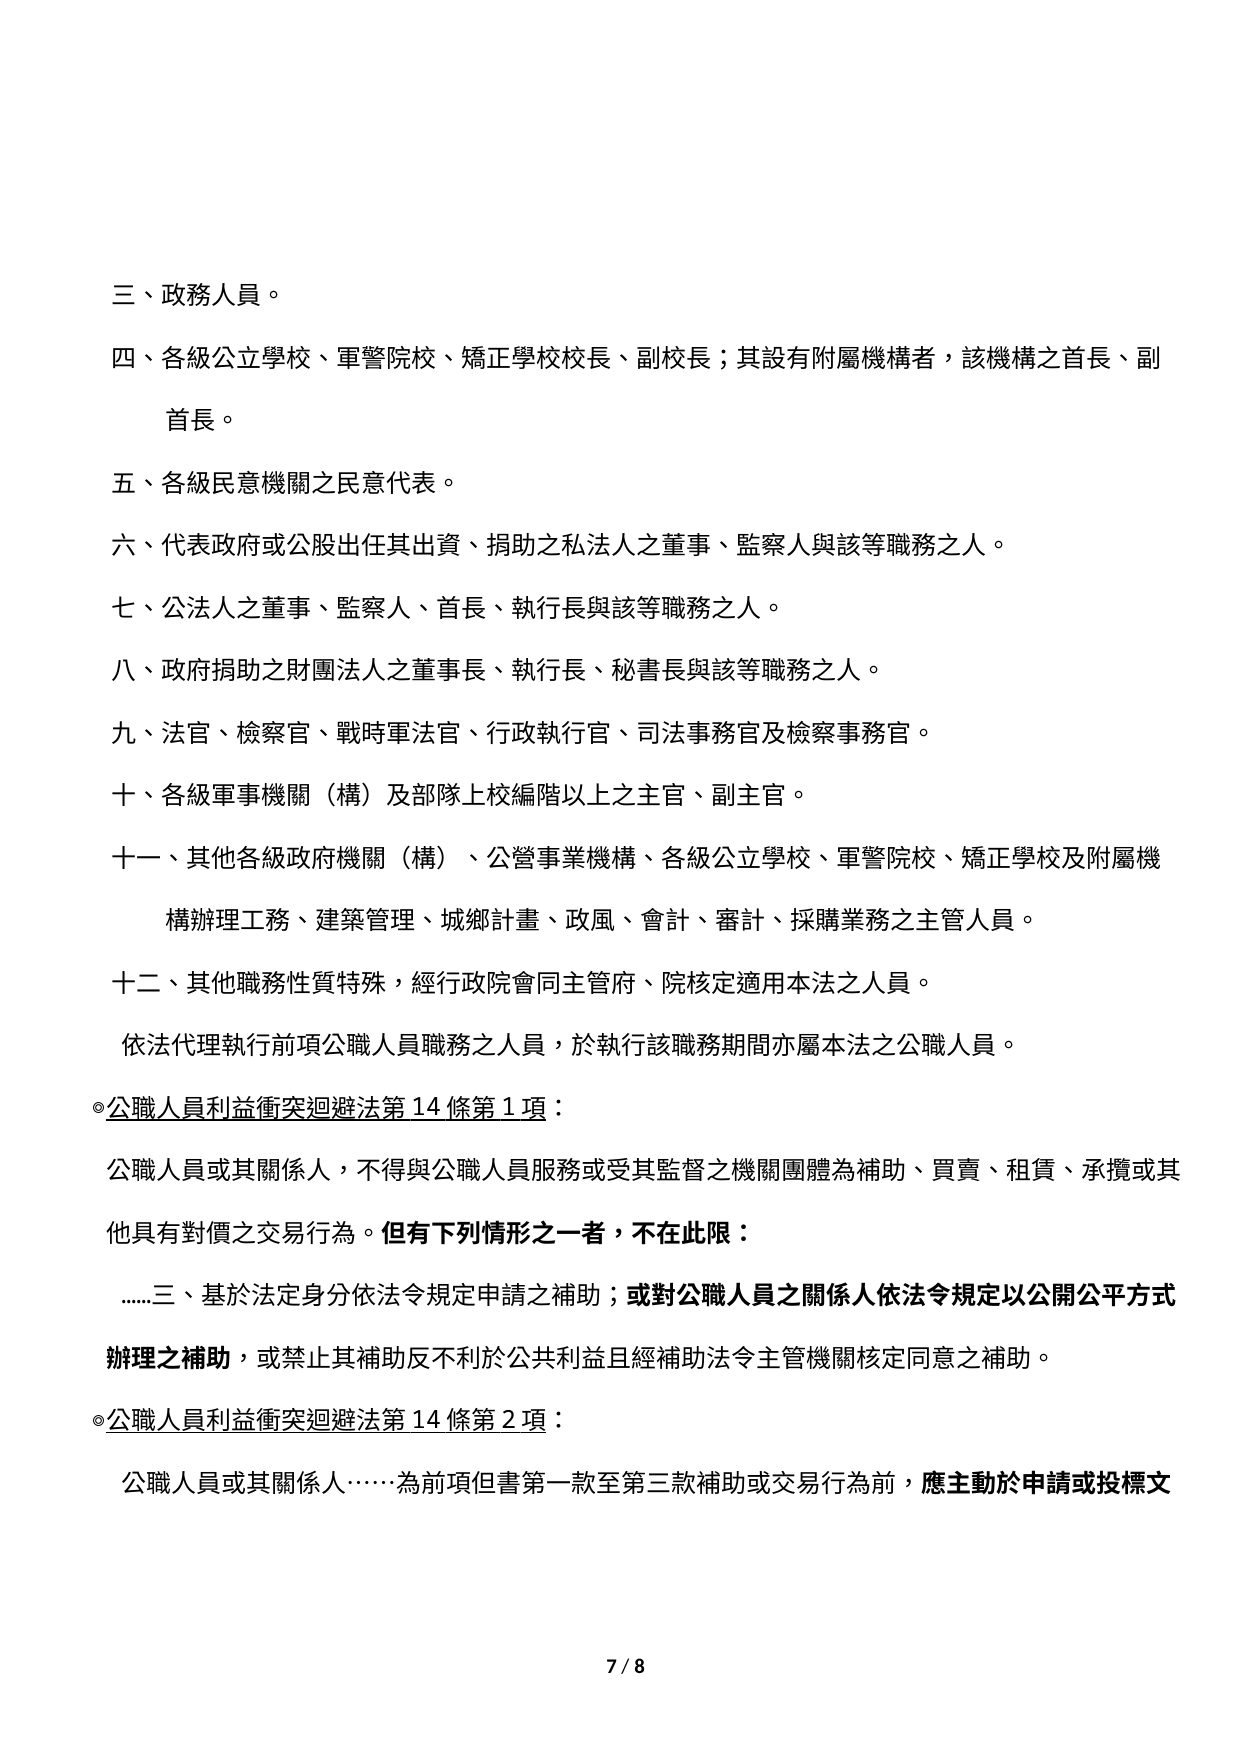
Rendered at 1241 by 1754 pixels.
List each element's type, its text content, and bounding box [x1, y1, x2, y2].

text 八、政府捐助之財團法人之董事長、執行長、秘書長與該等職務之人。 [111, 627, 1184, 689]
text 六、代表政府或公股出任其出資、捐助之私法人之董事、監察人與該等職務之人。 [111, 502, 1184, 564]
text 十、各級軍事機關（構）及部隊上校編階以上之主官、副主官。 [111, 752, 1184, 814]
text ◎公職人員利益衝突迴避法第14條第1項： [61, 1064, 1184, 1127]
text 十二、其他職務性質特殊，經行政院會同主管府、院核定適用本法之人員。 [111, 939, 1184, 1002]
text ……三、基於法定身分依法令規定申請之補助；或對公職人員之關係人依法令規定以公開公平方式辦理之補助，或禁止其補助反不利於公共利益且經補助法令主管機關核定同意之補助。 [106, 1252, 1184, 1377]
text 公職人員或其關係人，不得與公職人員服務或受其監督之機關團體為補助、買賣、租賃、承攬或其他具有對價之交易行為。但有下列情形之一者，不在此限： [106, 1127, 1184, 1252]
text 五、各級民意機關之民意代表。 [111, 439, 1184, 502]
text 四、各級公立學校、軍警院校、矯正學校校長、副校長；其設有附屬機構者，該機構之首長、副首長。 [111, 314, 1184, 439]
text 九、法官、檢察官、戰時軍法官、行政執行官、司法事務官及檢察事務官。 [111, 689, 1184, 752]
text 三、政務人員。 [111, 252, 1184, 314]
text 公職人員或其關係人……為前項但書第一款至第三款補助或交易行為前，應主動於申請或投標文 [61, 1439, 1184, 1502]
text 十一、其他各級政府機關（構）、公營事業機構、各級公立學校、軍警院校、矯正學校及附屬機構辦理工務、建築管理、城鄉計畫、政風、會計、審計、採購業務之主管人員。 [111, 814, 1184, 939]
text ◎公職人員利益衝突迴避法第14條第2項： [61, 1377, 1184, 1439]
text 七、公法人之董事、監察人、首長、執行長與該等職務之人。 [111, 564, 1184, 627]
text 依法代理執行前項公職人員職務之人員，於執行該職務期間亦屬本法之公職人員。 [61, 1002, 1184, 1064]
